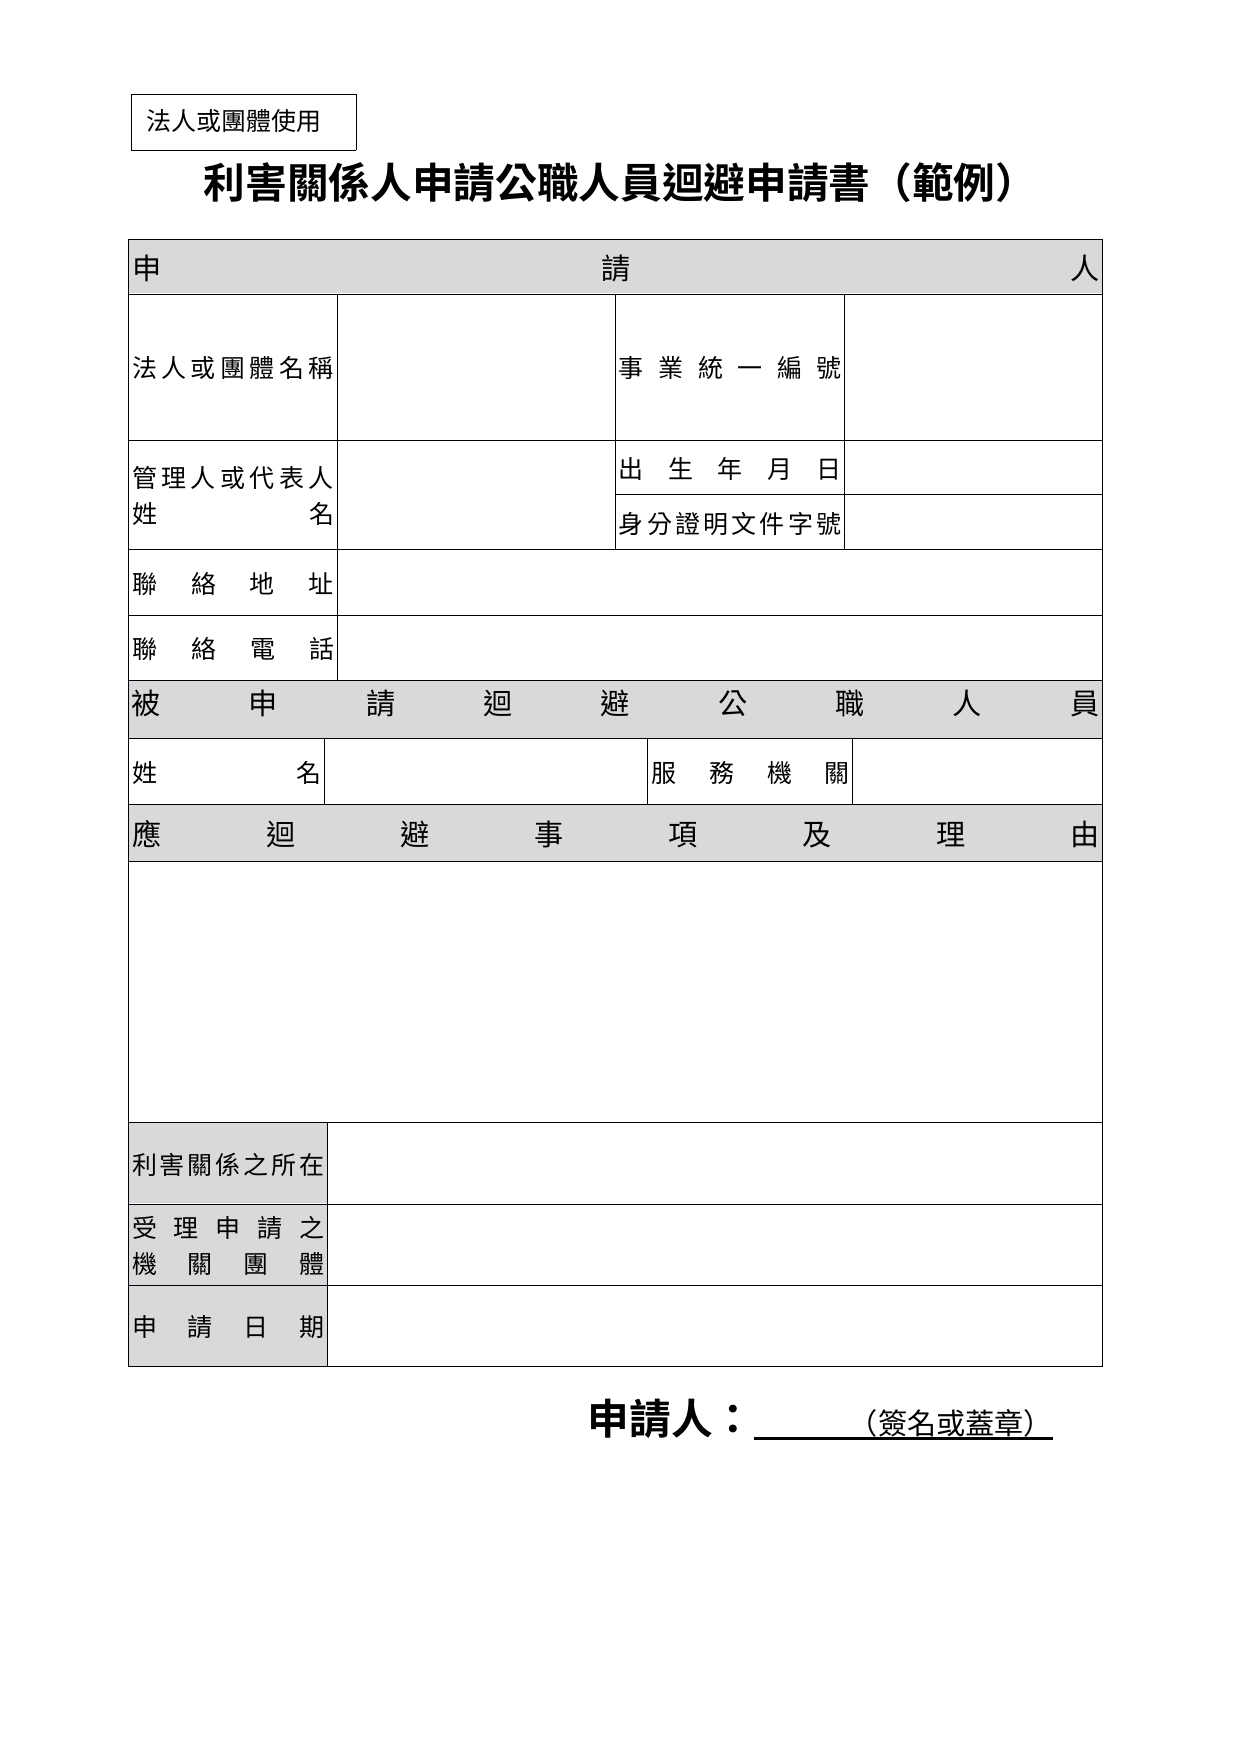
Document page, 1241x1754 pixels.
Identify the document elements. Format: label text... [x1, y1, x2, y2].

table_cell 身分證明文件字號 [616, 495, 844, 549]
text 申請人： （簽名或蓋章） [187, 1386, 1053, 1446]
table_cell [129, 862, 1102, 1122]
table_cell [338, 441, 615, 549]
table_cell [328, 1205, 1102, 1285]
table_cell [328, 1286, 1102, 1366]
table_cell 聯絡電話 [129, 616, 337, 680]
table_cell [845, 495, 1102, 549]
table_cell [853, 739, 1102, 804]
table_cell 管理人或代表人 姓名 [129, 441, 337, 549]
table_cell [328, 1123, 1102, 1203]
text 法人或團體使用 [146, 101, 341, 138]
table_cell [338, 295, 615, 439]
table_cell [325, 739, 647, 804]
table_cell 應迴避事項及理由 [129, 805, 1102, 861]
table_header 申請人 [129, 240, 1102, 293]
table_cell 聯 絡 地 址 [129, 550, 337, 614]
table_cell 申請日期 [129, 1286, 327, 1366]
table_cell 事業統一編號 [616, 295, 844, 439]
text 利害關係人申請公職人員迴避申請書（範例） [187, 150, 1053, 210]
table_cell 受理申請之 機關團體 [129, 1205, 327, 1285]
table_cell [338, 616, 1102, 680]
table_cell 法人或團體名稱 [129, 295, 337, 439]
table_cell [338, 550, 1102, 614]
table_cell [845, 441, 1102, 494]
table_cell 服務機關 [648, 739, 852, 804]
table_cell 利害關係之所在 [129, 1123, 327, 1203]
table_cell 被申請迴避公職人員 [129, 681, 1102, 738]
table_cell 出生年月日 [616, 441, 844, 494]
table_cell 姓名 [129, 739, 324, 804]
table_cell [845, 295, 1102, 439]
